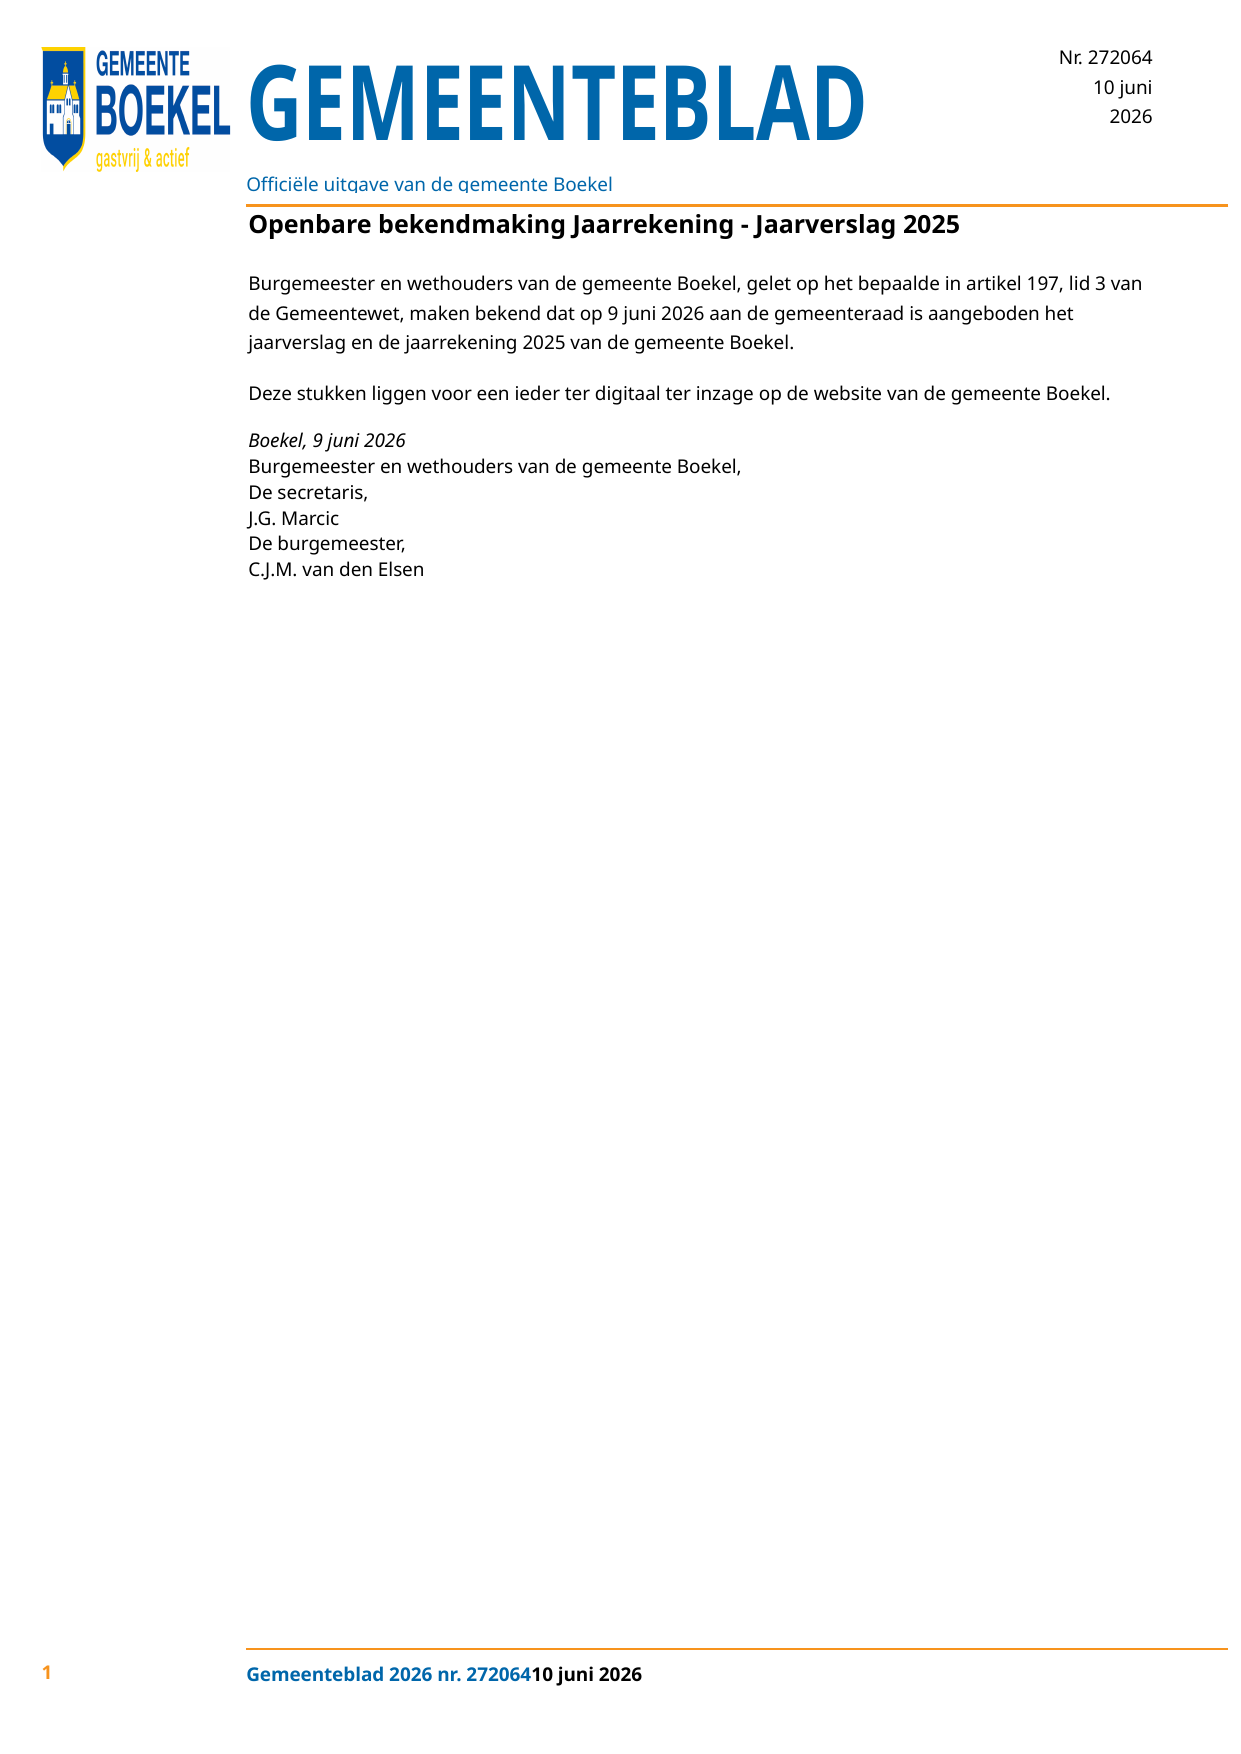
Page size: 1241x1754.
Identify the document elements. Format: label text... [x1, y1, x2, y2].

text De secretaris, [248, 479, 1152, 505]
text Boekel, 9 juni 2026 [248, 428, 1152, 453]
picture [41, 47, 231, 172]
text Burgemeester en wethouders van de gemeente Boekel, [248, 453, 1152, 479]
text J.G. Marcic [248, 505, 1152, 531]
text Openbare bekendmaking Jaarrekening - Jaarverslag 2025 [248, 207, 1152, 241]
text Deze stukken liggen voor een ieder ter digitaal ter inzage op de website van de gemeente Boekel. [248, 380, 1152, 406]
text C.J.M. van den Elsen [248, 556, 1152, 582]
text Burgemeester en wethouders van de gemeente Boekel, gelet op het bepaalde in artikel 197, lid 3 van de Gemeentewet, maken bekend dat op 9 juni 2026 aan de gemeenteraad is aangeboden het jaarverslag en de jaarrekening 2025 van de gemeente Boekel. [248, 270, 1152, 355]
text De burgemeester, [248, 531, 1152, 556]
